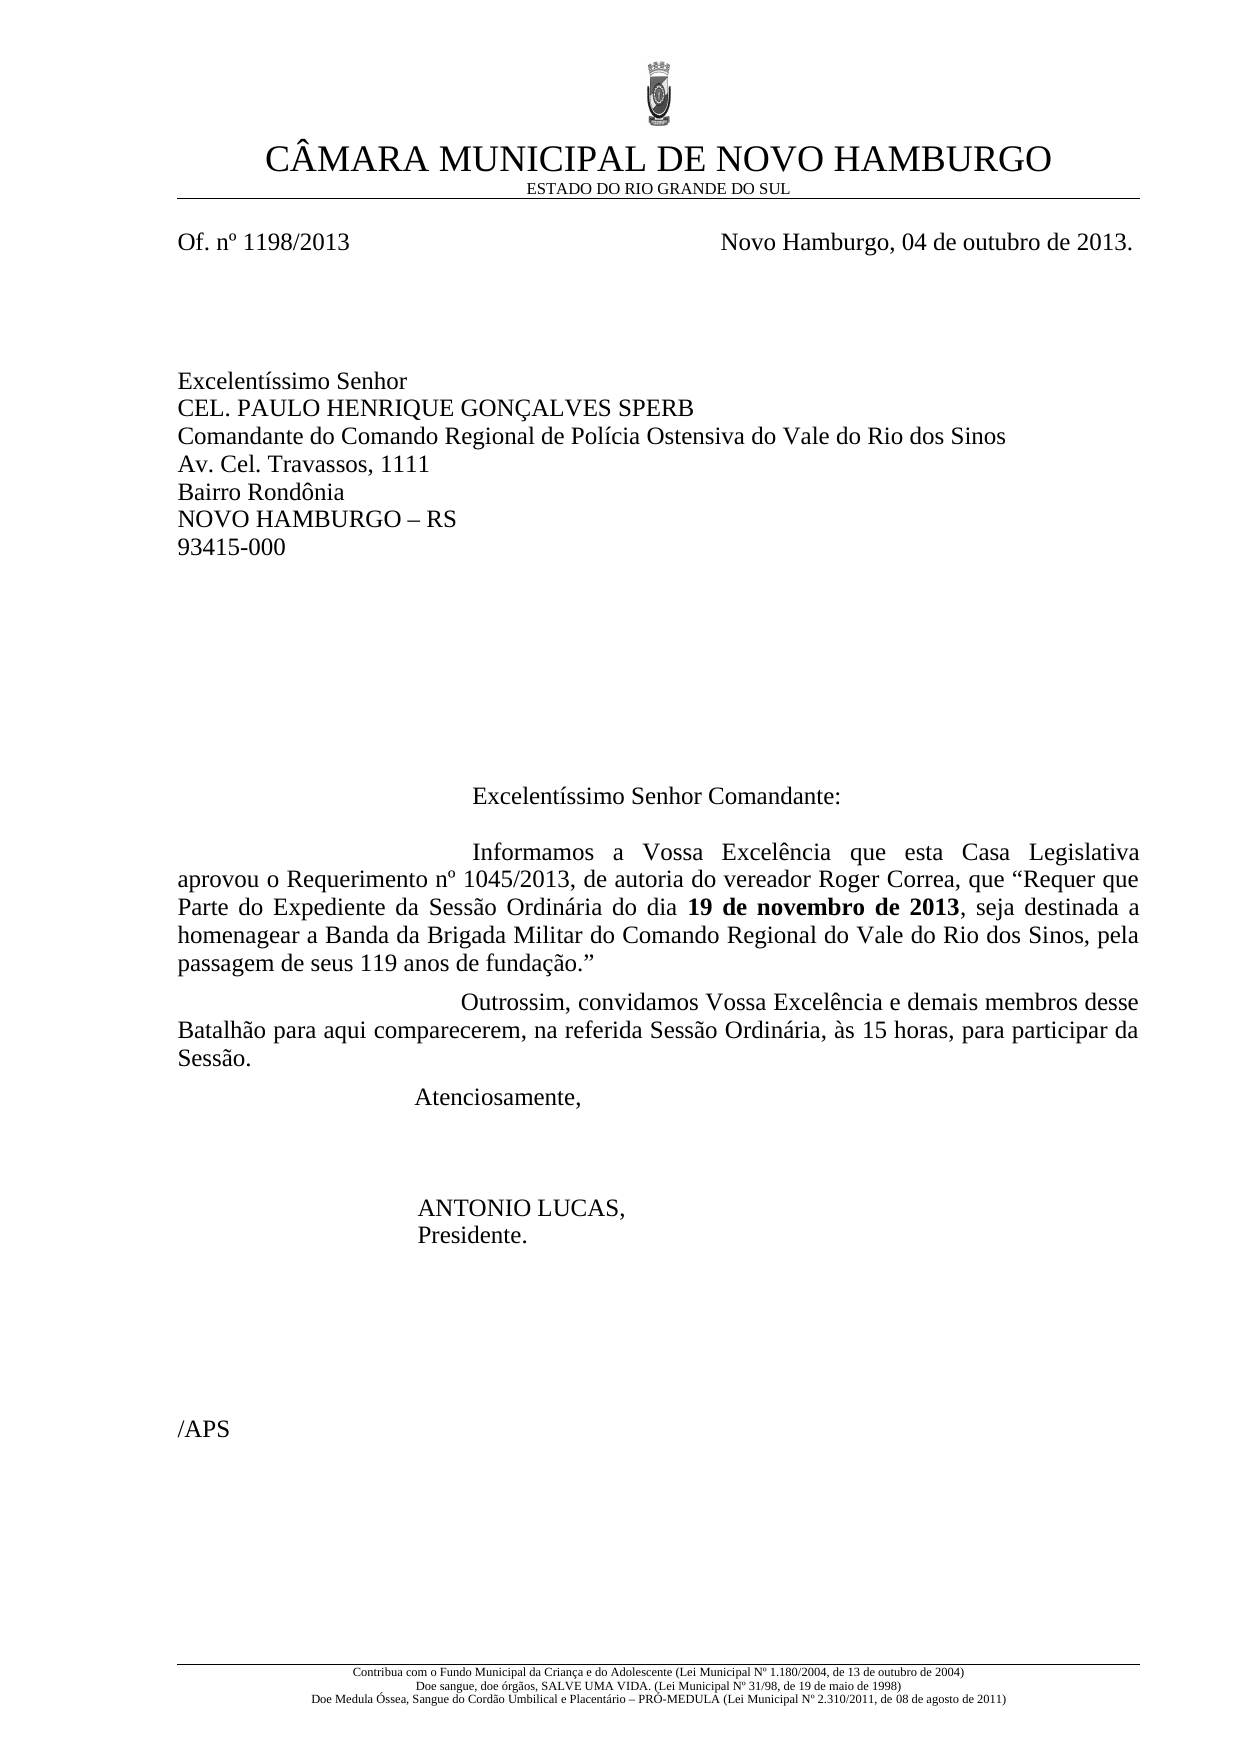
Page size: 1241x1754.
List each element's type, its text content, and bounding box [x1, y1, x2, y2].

text Atenciosamente, [414, 1083, 1140, 1111]
text Outrossim, convidamos Vossa Excelência e demais membros desse Batalhão para aqui comparecerem, na referida Sessão Ordinária, às 15 horas, para participar da Sessão. [177, 988, 1140, 1071]
text /APS [177, 1416, 1140, 1443]
text ANTONIO LUCAS, [177, 1194, 1140, 1222]
text Av. Cel. Travassos, 1111 [177, 450, 1140, 478]
text NOVO HAMBURGO – RS [177, 505, 1140, 533]
text 93415-000 [177, 533, 1140, 561]
text Bairro Rondônia [177, 478, 1140, 505]
text CEL. PAULO HENRIQUE GONÇALVES SPERB [177, 394, 1140, 422]
text Informamos a Vossa Excelência que esta Casa Legislativa aprovou o Requerimento nº 1045/2013, de autoria do vereador Roger Correa, que “Requer que Parte do Expediente da Sessão Ordinária do dia 19 de novembro de 2013, seja destinada a homenagear a Banda da Brigada Militar do Comando Regional do Vale do Rio dos Sinos, pela passagem de seus 119 anos de fundação.” [177, 838, 1140, 976]
text Comandante do Comando Regional de Polícia Ostensiva do Vale do Rio dos Sinos [177, 422, 1140, 450]
text Excelentíssimo Senhor [177, 367, 1140, 394]
text Of. nº 1198/2013 Novo Hamburgo, 04 de outubro de 2013. [177, 228, 1140, 256]
text Presidente. [177, 1222, 1140, 1249]
text Excelentíssimo Senhor Comandante: [177, 782, 1140, 810]
